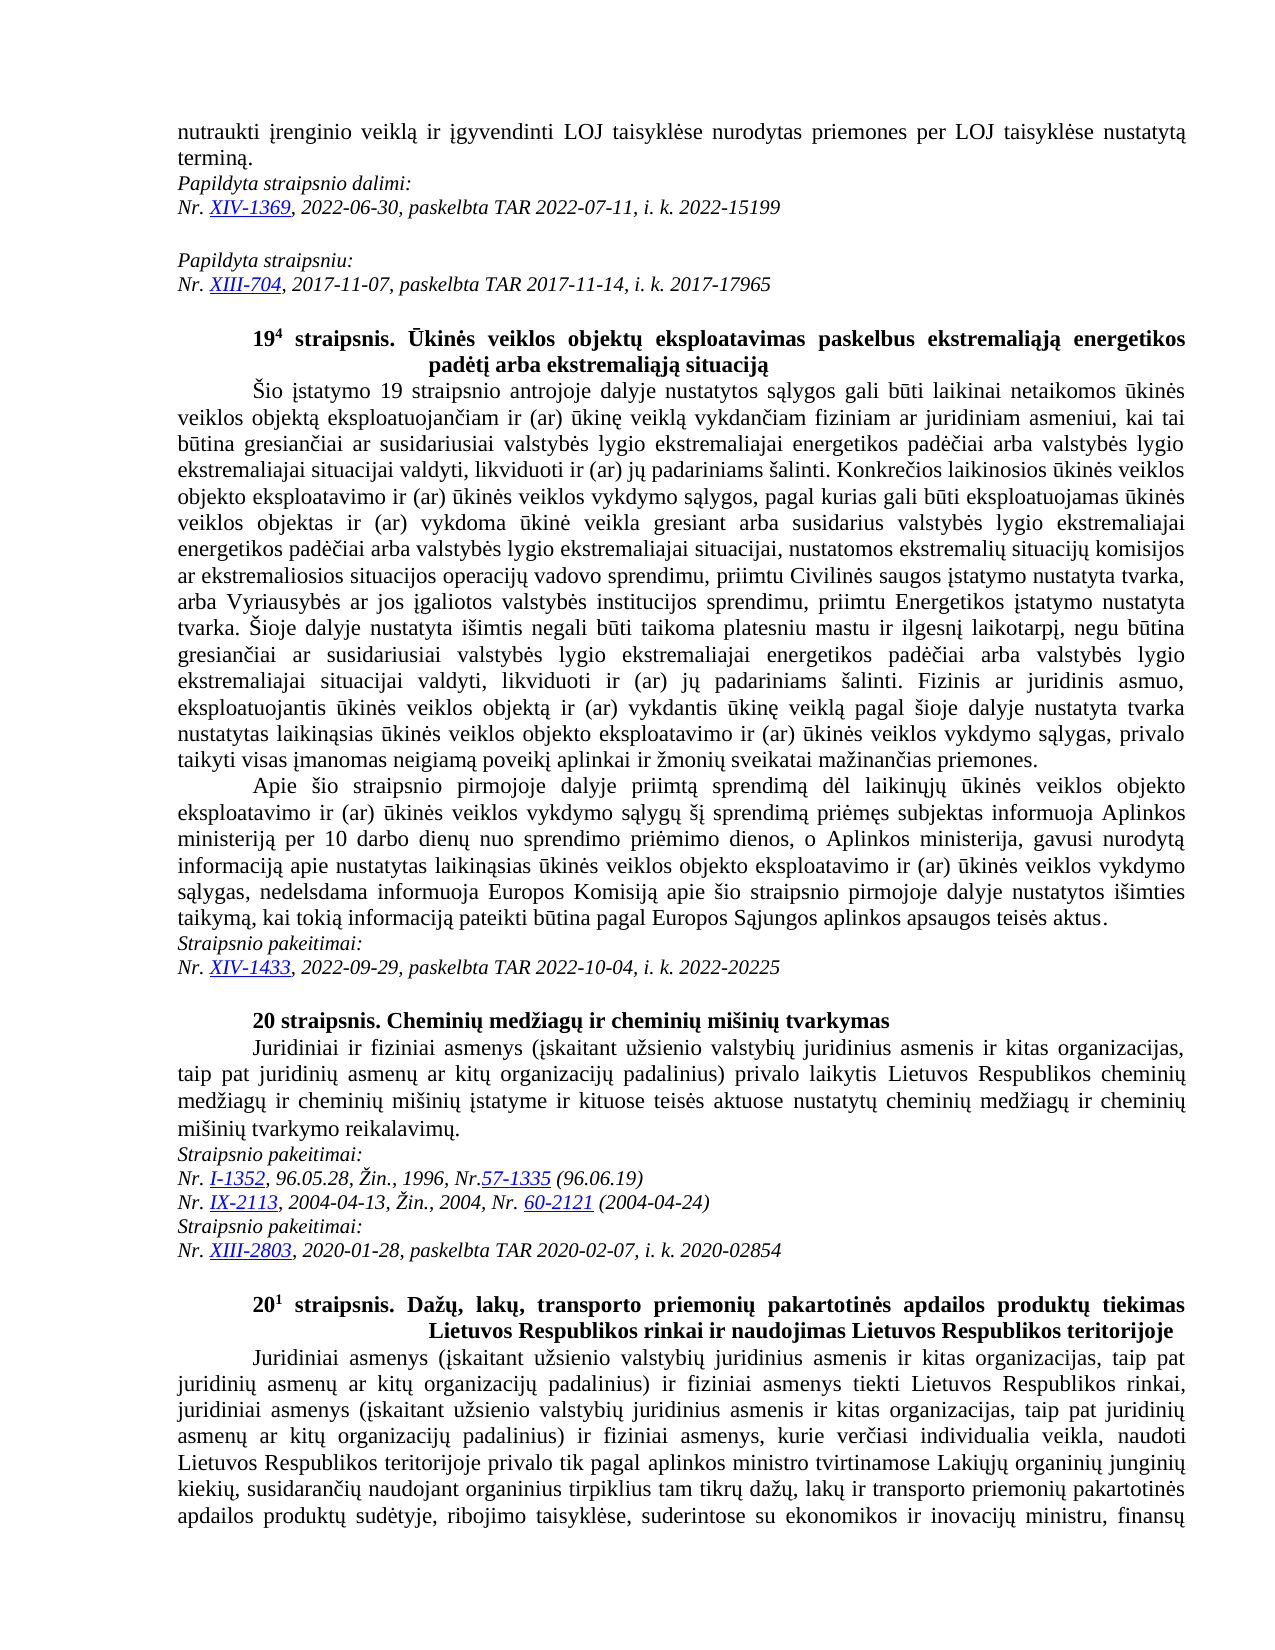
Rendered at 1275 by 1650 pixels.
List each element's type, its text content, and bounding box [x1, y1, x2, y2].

text Nr. XIV-1369, 2022-06-30, paskelbta TAR 2022-07-11, i. k. 2022-15199 [177, 195, 1186, 219]
text Straipsnio pakeitimai: [177, 1214, 1186, 1238]
text 194 straipsnis. Ūkinės veiklos objektų eksploatavimas paskelbus ekstremaliąją energetikos padėtį arba ekstremaliąją situaciją [252, 324, 1186, 377]
text Straipsnio pakeitimai: [177, 931, 1186, 955]
text Juridiniai asmenys (įskaitant užsienio valstybių juridinius asmenis ir kitas organizacijas, taip pat juridinių asmenų ar kitų organizacijų padalinius) ir fiziniai asmenys tiekti Lietuvos Respublikos rinkai, juridiniai asmenys (įskaitant užsienio valstybių juridinius asmenis ir kitas organizacijas, taip pat juridinių asmenų ar kitų organizacijų padalinius) ir fiziniai asmenys, kurie verčiasi individualia veikla, naudoti Lietuvos Respublikos teritorijoje privalo tik pagal aplinkos ministro tvirtinamose Lakiųjų organinių junginių kiekių, susidarančių naudojant organinius tirpiklius tam tikrų dažų, lakų ir transporto priemonių pakartotinės apdailos produktų sudėtyje, ribojimo taisyklėse, suderintose su ekonomikos ir inovacijų ministru, finansų [177, 1343, 1186, 1528]
text Nr. XIII-2803, 2020-01-28, paskelbta TAR 2020-02-07, i. k. 2020-02854 [177, 1238, 1186, 1262]
text Nr. I-1352, 96.05.28, Žin., 1996, Nr.57-1335 (96.06.19) [177, 1166, 1186, 1190]
text Papildyta straipsnio dalimi: [177, 171, 1186, 195]
text Straipsnio pakeitimai: [177, 1142, 1186, 1166]
text Nr. IX-2113, 2004-04-13, Žin., 2004, Nr. 60-2121 (2004-04-24) [177, 1190, 1186, 1214]
text Šio įstatymo 19 straipsnio antrojoje dalyje nustatytos sąlygos gali būti laikinai netaikomos ūkinės veiklos objektą eksploatuojančiam ir (ar) ūkinę veiklą vykdančiam fiziniam ar juridiniam asmeniui, kai tai būtina gresiančiai ar susidariusiai valstybės lygio ekstremaliajai energetikos padėčiai arba valstybės lygio ekstremaliajai situacijai valdyti, likviduoti ir (ar) jų padariniams šalinti. Konkrečios laikinosios ūkinės veiklos objekto eksploatavimo ir (ar) ūkinės veiklos vykdymo sąlygos, pagal kurias gali būti eksploatuojamas ūkinės veiklos objektas ir (ar) vykdoma ūkinė veikla gresiant arba susidarius valstybės lygio ekstremaliajai energetikos padėčiai arba valstybės lygio ekstremaliajai situacijai, nustatomos ekstremalių situacijų komisijos ar ekstremaliosios situacijos operacijų vadovo sprendimu, priimtu Civilinės saugos įstatymo nustatyta tvarka, arba Vyriausybės ar jos įgaliotos valstybės institucijos sprendimu, priimtu Energetikos įstatymo nustatyta tvarka. Šioje dalyje nustatyta išimtis negali būti taikoma platesniu mastu ir ilgesnį laikotarpį, negu būtina gresiančiai ar susidariusiai valstybės lygio ekstremaliajai energetikos padėčiai arba valstybės lygio ekstremaliajai situacijai valdyti, likviduoti ir (ar) jų padariniams šalinti. Fizinis ar juridinis asmuo, eksploatuojantis ūkinės veiklos objektą ir (ar) vykdantis ūkinę veiklą pagal šioje dalyje nustatyta tvarka nustatytas laikinąsias ūkinės veiklos objekto eksploatavimo ir (ar) ūkinės veiklos vykdymo sąlygas, privalo taikyti visas įmanomas neigiamą poveikį aplinkai ir žmonių sveikatai mažinančias priemones. [177, 377, 1186, 773]
text 201 straipsnis. Dažų, lakų, transporto priemonių pakartotinės apdailos produktų tiekimas Lietuvos Respublikos rinkai ir naudojimas Lietuvos Respublikos teritorijoje [252, 1291, 1186, 1343]
text Papildyta straipsniu: [177, 248, 1186, 272]
text Apie šio straipsnio pirmojoje dalyje priimtą sprendimą dėl laikinųjų ūkinės veiklos objekto eksploatavimo ir (ar) ūkinės veiklos vykdymo sąlygų šį sprendimą priėmęs subjektas informuoja Aplinkos ministeriją per 10 darbo dienų nuo sprendimo priėmimo dienos, o Aplinkos ministerija, gavusi nurodytą informaciją apie nustatytas laikinąsias ūkinės veiklos objekto eksploatavimo ir (ar) ūkinės veiklos vykdymo sąlygas, nedelsdama informuoja Europos Komisiją apie šio straipsnio pirmojoje dalyje nustatytos išimties taikymą, kai tokią informaciją pateikti būtina pagal Europos Sąjungos aplinkos apsaugos teisės aktus. [177, 773, 1186, 931]
text Nr. XIII-704, 2017-11-07, paskelbta TAR 2017-11-14, i. k. 2017-17965 [177, 272, 1186, 296]
text Juridiniai ir fiziniai asmenys (įskaitant užsienio valstybių juridinius asmenis ir kitas organizacijas, taip pat juridinių asmenų ar kitų organizacijų padalinius) privalo laikytis Lietuvos Respublikos cheminių medžiagų ir cheminių mišinių įstatyme ir kituose teisės aktuose nustatytų cheminių medžiagų ir cheminių mišinių tvarkymo reikalavimų. [177, 1034, 1186, 1142]
text nutraukti įrenginio veiklą ir įgyvendinti LOJ taisyklėse nurodytas priemones per LOJ taisyklėse nustatytą terminą. [177, 118, 1186, 171]
text 20 straipsnis. Cheminių medžiagų ir cheminių mišinių tvarkymas [177, 1008, 1186, 1034]
text Nr. XIV-1433, 2022-09-29, paskelbta TAR 2022-10-04, i. k. 2022-20225 [177, 955, 1186, 979]
